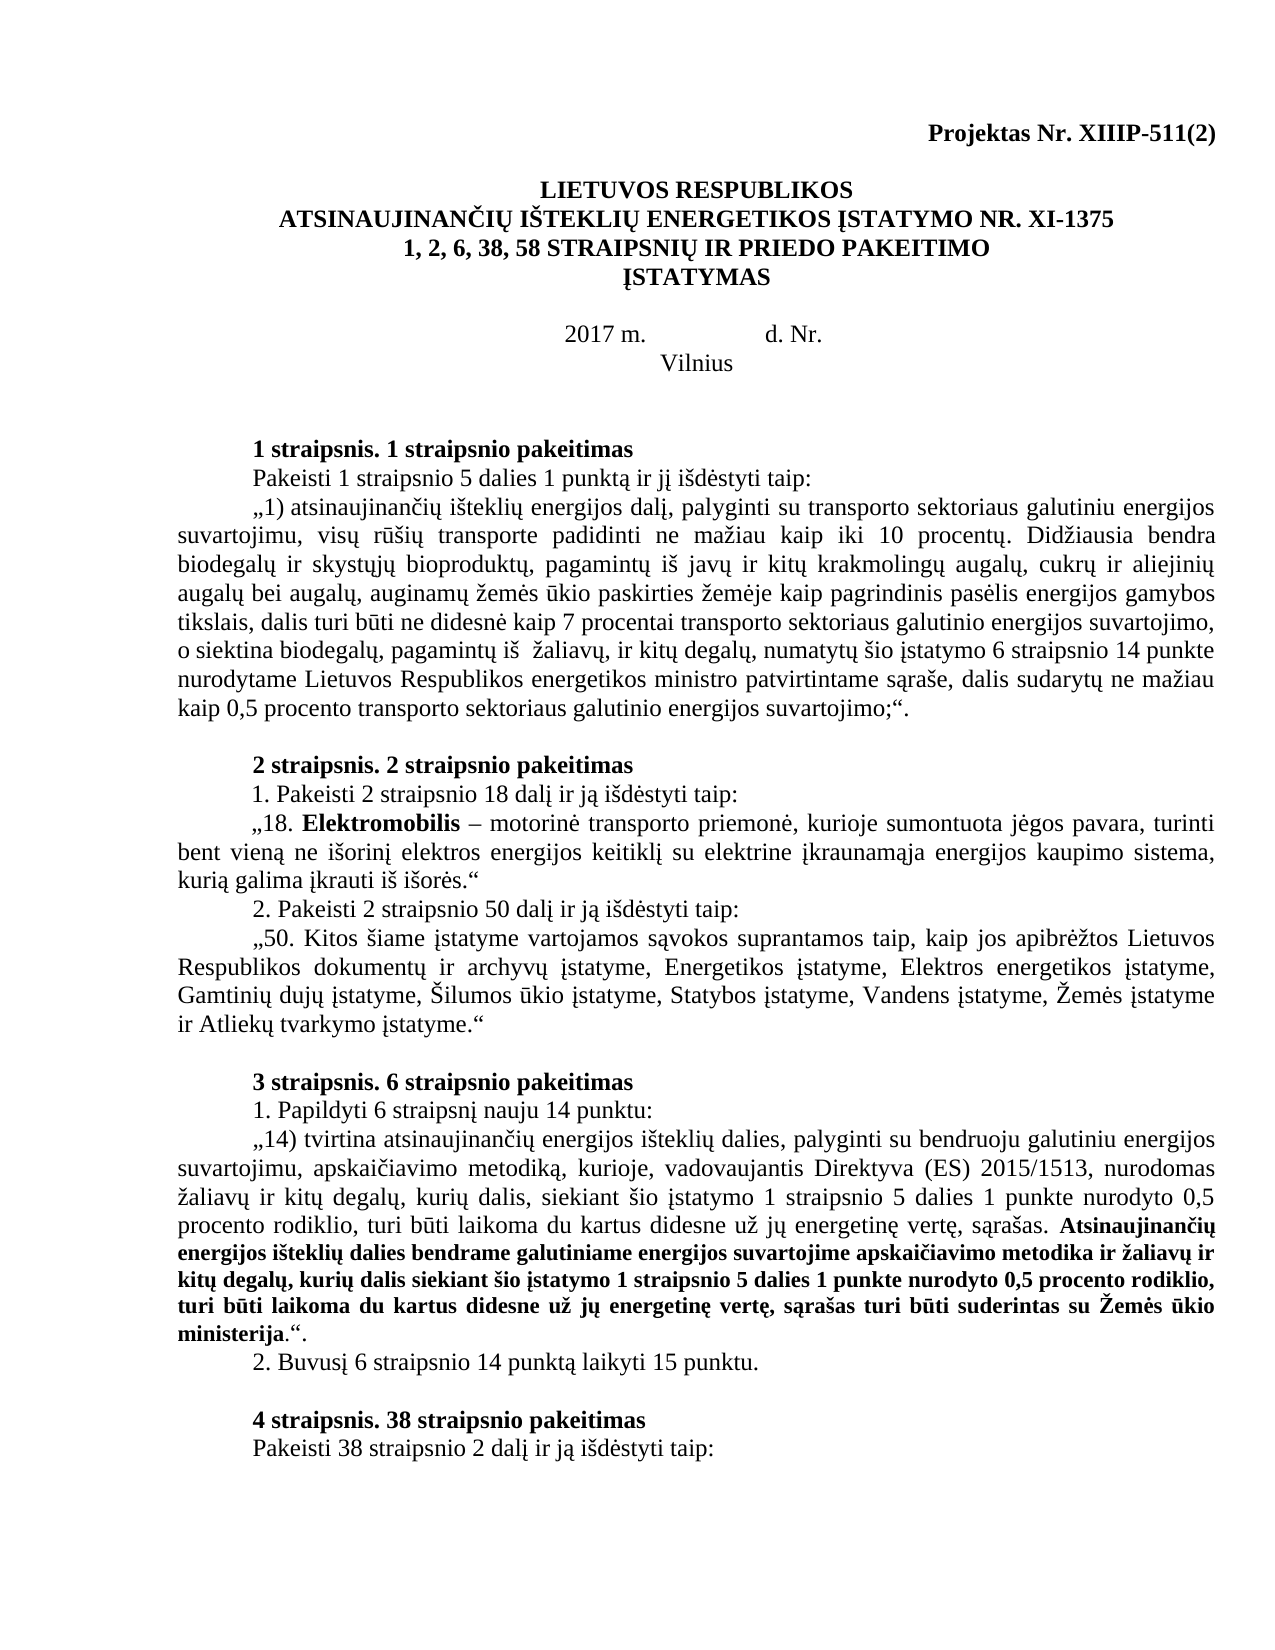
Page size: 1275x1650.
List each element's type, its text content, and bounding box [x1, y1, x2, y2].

text Pakeisti 38 straipsnio 2 dalį ir ją išdėstyti taip: [177, 1433, 1216, 1462]
text 2. Pakeisti 2 straipsnio 50 dalį ir ją išdėstyti taip: [177, 894, 1216, 923]
text 2. Buvusį 6 straipsnio 14 punktą laikyti 15 punktu. [252, 1347, 1216, 1376]
text LIETUVOS RESPUBLIKOS [177, 176, 1216, 204]
text „14) tvirtina atsinaujinančių energijos išteklių dalies, palyginti su bendruoju galutiniu energijos suvartojimu, apskaičiavimo metodiką, kurioje, vadovaujantis Direktyva (ES) 2015/1513, nurodomas žaliavų ir kitų degalų, kurių dalis, siekiant šio įstatymo 1 straipsnio 5 dalies 1 punkte nurodyto 0,5 procento rodiklio, turi būti laikoma du kartus didesne už jų energetinę vertę, sąrašas. Atsinaujinančių energijos išteklių dalies bendrame galutiniame energijos suvartojime apskaičiavimo metodika ir žaliavų ir kitų degalų, kurių dalis siekiant šio įstatymo 1 straipsnio 5 dalies 1 punkte nurodyto 0,5 procento rodiklio, turi būti laikoma du kartus didesne už jų energetinę vertę, sąrašas turi būti suderintas su Žemės ūkio ministerija.“. [177, 1124, 1216, 1347]
text „18. Elektromobilis – motorinė transporto priemonė, kurioje sumontuota jėgos pavara, turinti bent vieną ne išorinį elektros energijos keitiklį su elektrine įkraunamąja energijos kaupimo sistema, kurią galima įkrauti iš išorės.“ [177, 808, 1216, 894]
text Pakeisti 1 straipsnio 5 dalies 1 punktą ir jį išdėstyti taip: [177, 463, 1216, 492]
text „50. Kitos šiame įstatyme vartojamos sąvokos suprantamos taip, kaip jos apibrėžtos Lietuvos Respublikos dokumentų ir archyvų įstatyme, Energetikos įstatyme, Elektros energetikos įstatyme, Gamtinių dujų įstatyme, Šilumos ūkio įstatyme, Statybos įstatyme, Vandens įstatyme, Žemės įstatyme ir Atliekų tvarkymo įstatyme.“ [177, 923, 1216, 1038]
text 1, 2, 6, 38, 58 STRAIPSNIŲ IR PRIEDO PAKEITIMO [177, 233, 1216, 262]
text ATSINAUJINANČIŲ IŠTEKLIŲ ENERGETIKOS ĮSTATYMO NR. XI-1375 [177, 204, 1216, 233]
text Projektas Nr. XIIIP-511(2) [177, 118, 1216, 147]
text 1. Pakeisti 2 straipsnio 18 dalį ir ją išdėstyti taip: [251, 779, 1216, 808]
text „1) atsinaujinančių išteklių energijos dalį, palyginti su transporto sektoriaus galutiniu energijos suvartojimu, visų rūšių transporte padidinti ne mažiau kaip iki 10 procentų. Didžiausia bendra biodegalų ir skystųjų bioproduktų, pagamintų iš javų ir kitų krakmolingų augalų, cukrų ir aliejinių augalų bei augalų, auginamų žemės ūkio paskirties žemėje kaip pagrindinis pasėlis energijos gamybos tikslais, dalis turi būti ne didesnė kaip 7 procentai transporto sektoriaus galutinio energijos suvartojimo, o siektina biodegalų, pagamintų iš žaliavų, ir kitų degalų, numatytų šio įstatymo 6 straipsnio 14 punkte nurodytame Lietuvos Respublikos energetikos ministro patvirtintame sąraše, dalis sudarytų ne mažiau kaip 0,5 procento transporto sektoriaus galutinio energijos suvartojimo;“. [177, 492, 1216, 722]
text 2017 m. d. Nr. Vilnius [177, 319, 1216, 377]
text ĮSTATYMAS [177, 262, 1216, 291]
text 1 straipsnis. 1 straipsnio pakeitimas [177, 434, 1216, 463]
text 3 straipsnis. 6 straipsnio pakeitimas [177, 1067, 1216, 1096]
text 1. Papildyti 6 straipsnį nauju 14 punktu: [252, 1096, 1216, 1124]
text 2 straipsnis. 2 straipsnio pakeitimas [177, 751, 1216, 779]
text 4 straipsnis. 38 straipsnio pakeitimas [177, 1405, 1216, 1433]
